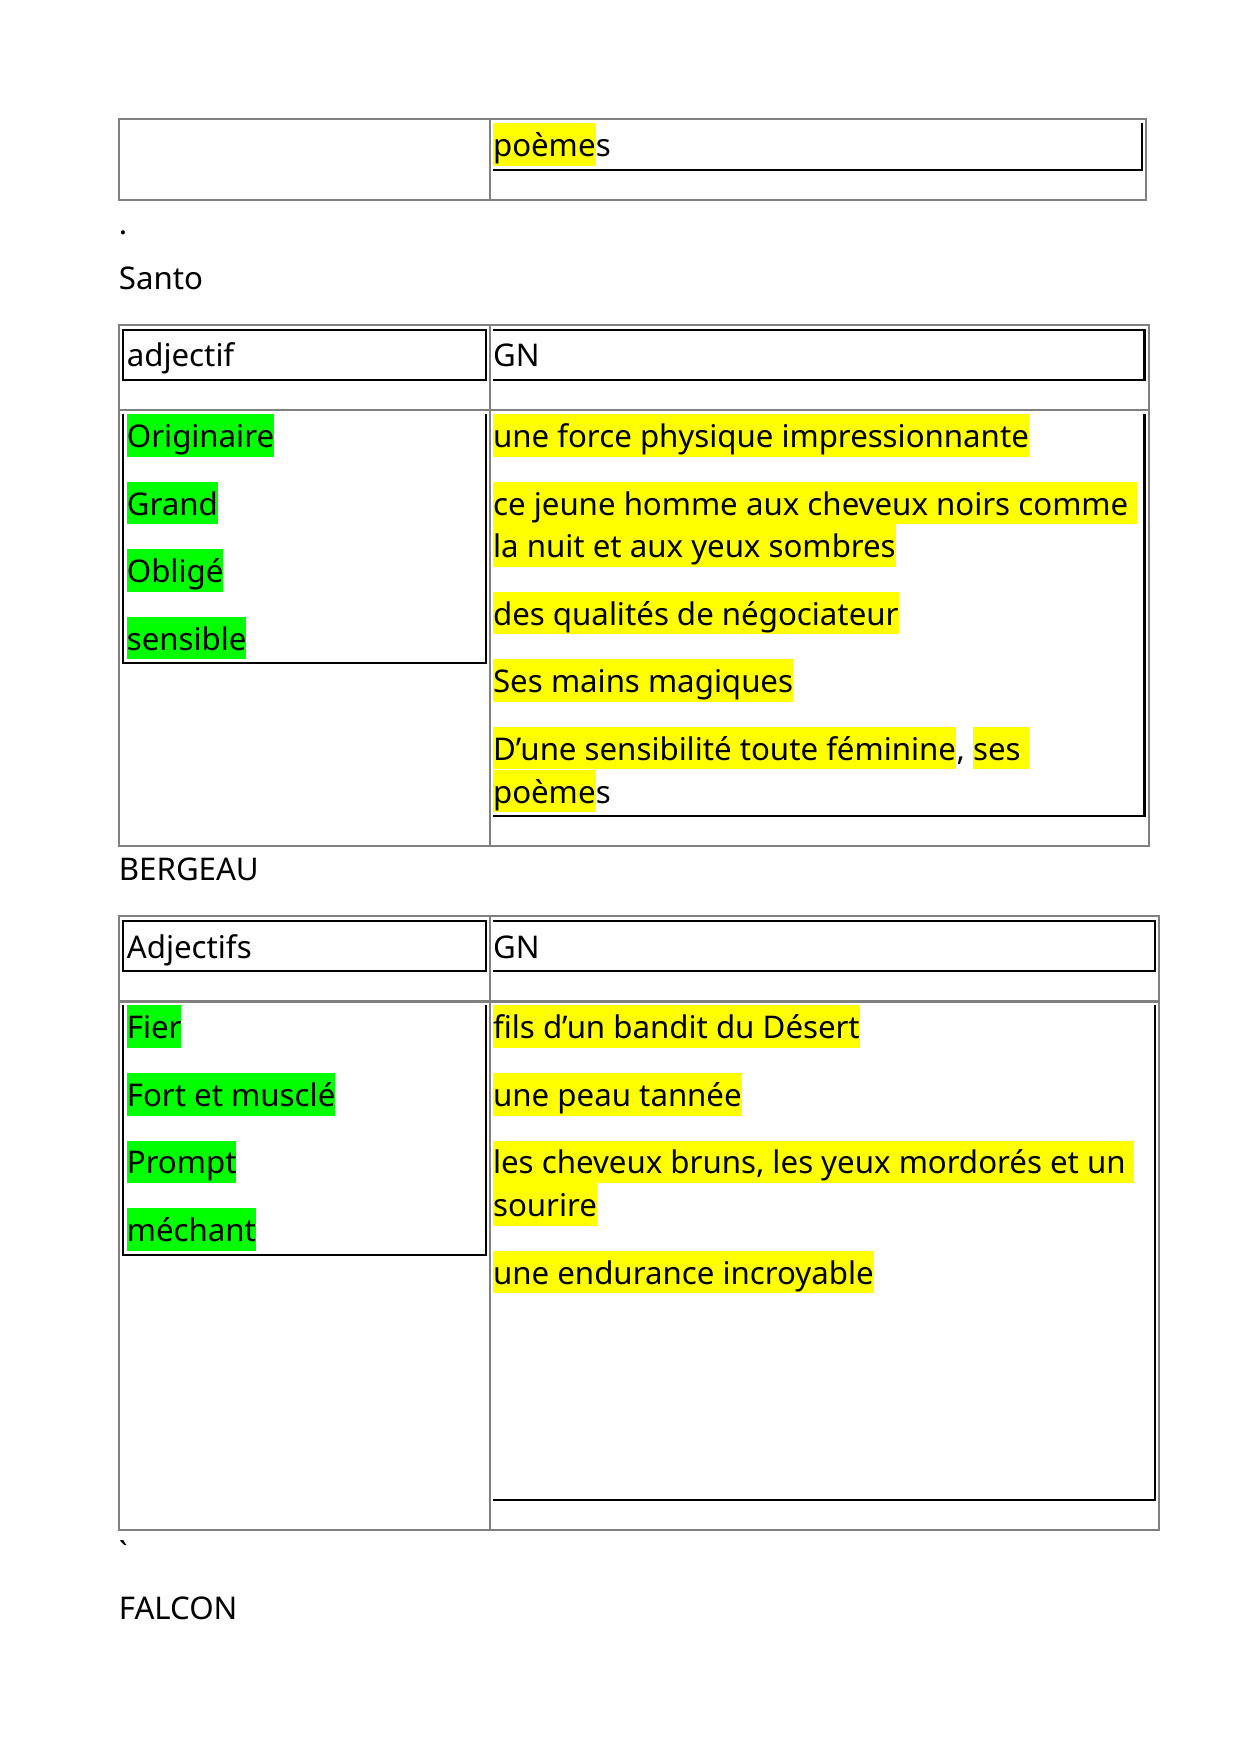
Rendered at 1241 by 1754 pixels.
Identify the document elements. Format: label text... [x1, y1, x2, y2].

table_cell Originaire Grand Obligé sensible [120, 411, 489, 845]
text FALCON [119, 1586, 1123, 1629]
text Santo [119, 256, 1123, 298]
table_cell une force physique impressionnante ce jeune homme aux cheveux noirs comme la nuit et aux yeux sombres des qualités de négociateur Ses mains magiques D’une sensibilité toute féminine, ses poèmes [491, 411, 1148, 845]
table_cell poèmes [491, 120, 1145, 199]
text BERGEAU [119, 847, 1123, 890]
table_header GN [491, 326, 1148, 409]
text ` [119, 1531, 1123, 1574]
table_header GN [491, 917, 1158, 1000]
text . [119, 201, 1123, 243]
table_cell fils d’un bandit du Désert une peau tannée les cheveux bruns, les yeux mordorés et un sourire une endurance incroyable [491, 1003, 1158, 1529]
table_cell [120, 120, 489, 199]
table_cell Fier Fort et musclé Prompt méchant [120, 1003, 489, 1529]
table_header Adjectifs [120, 917, 489, 1000]
table_header adjectif [120, 326, 489, 409]
